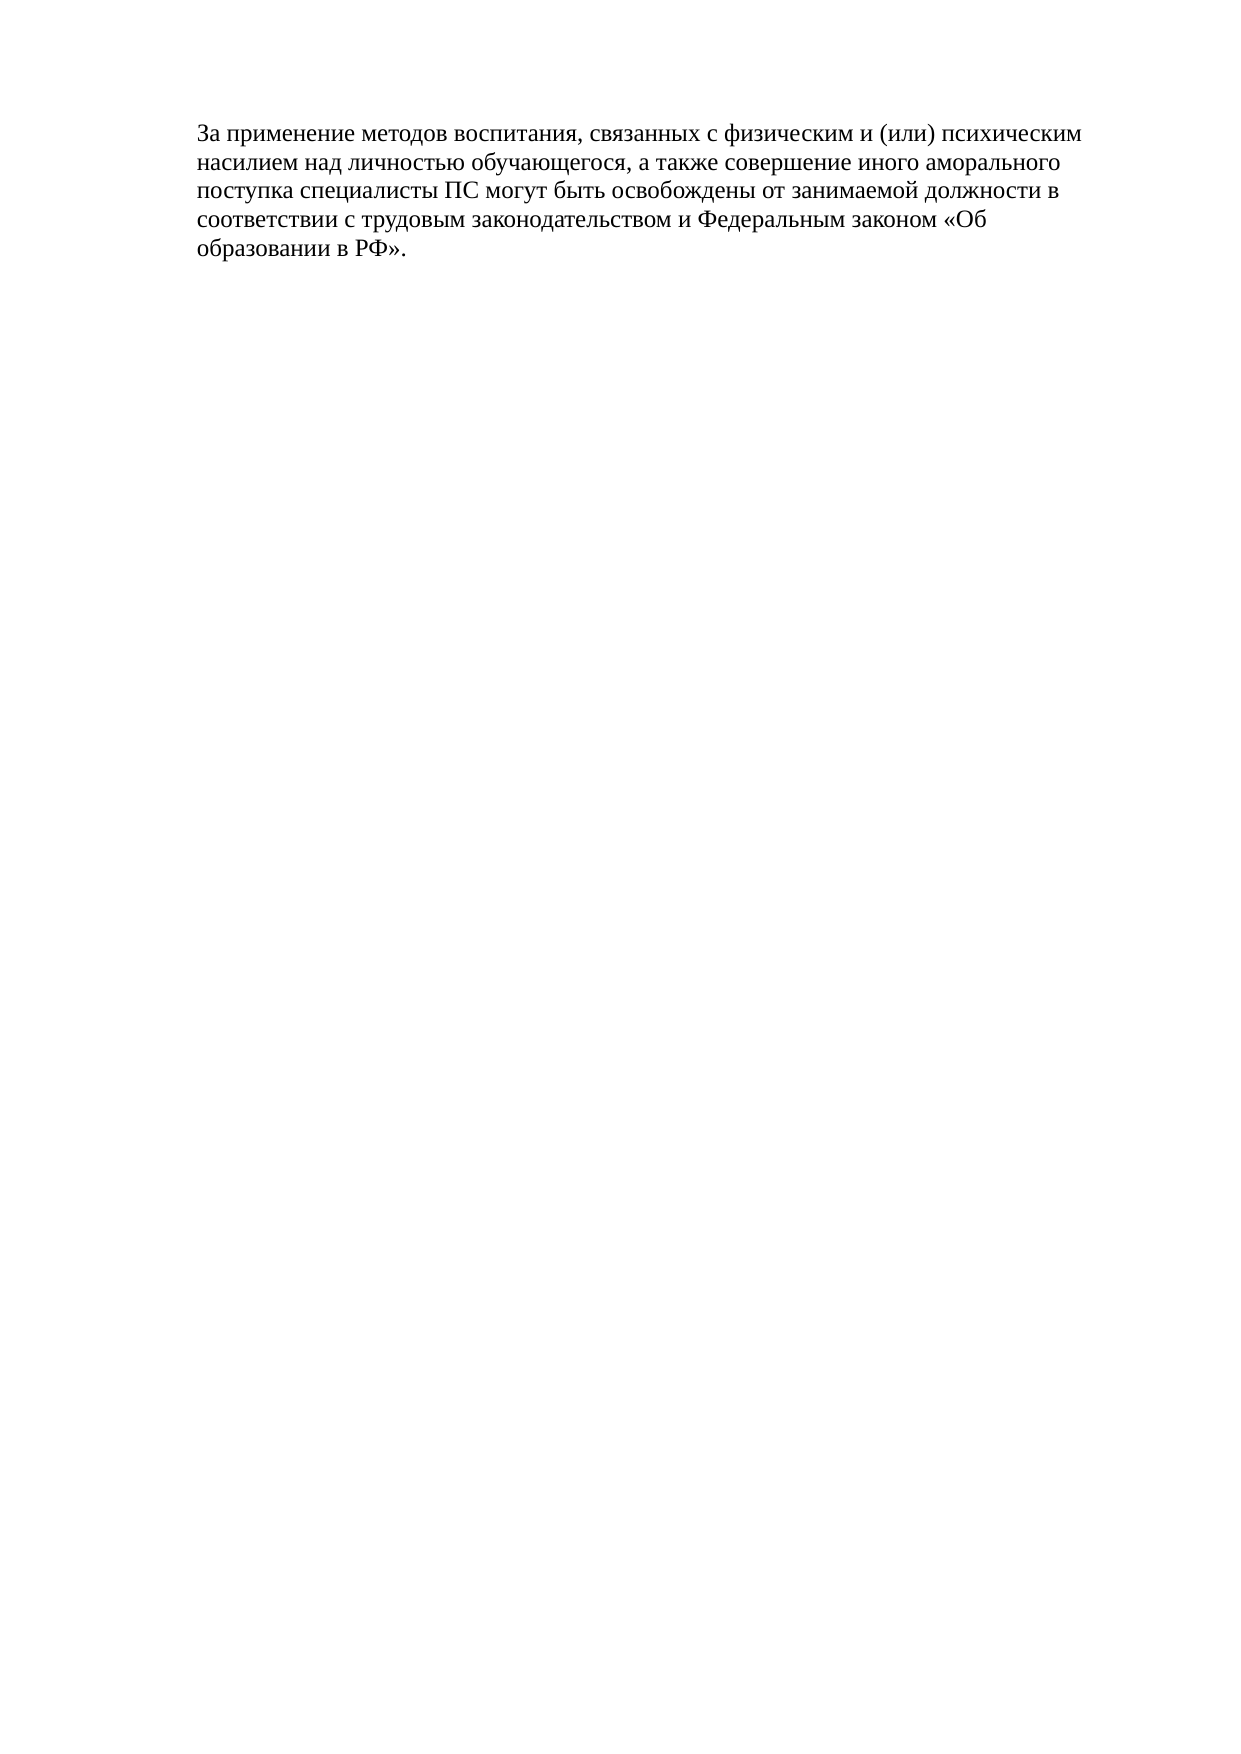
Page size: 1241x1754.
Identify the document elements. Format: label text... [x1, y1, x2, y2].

list За применение методов воспитания, связанных с физическим и (или) психическим насилием над личностью обучающегося, а также совершение иного аморального поступка специалисты ПС могут быть освобождены от занимаемой должности в соответствии с трудовым законодательством и Федеральным законом «Об образовании в РФ». [197, 118, 1122, 262]
